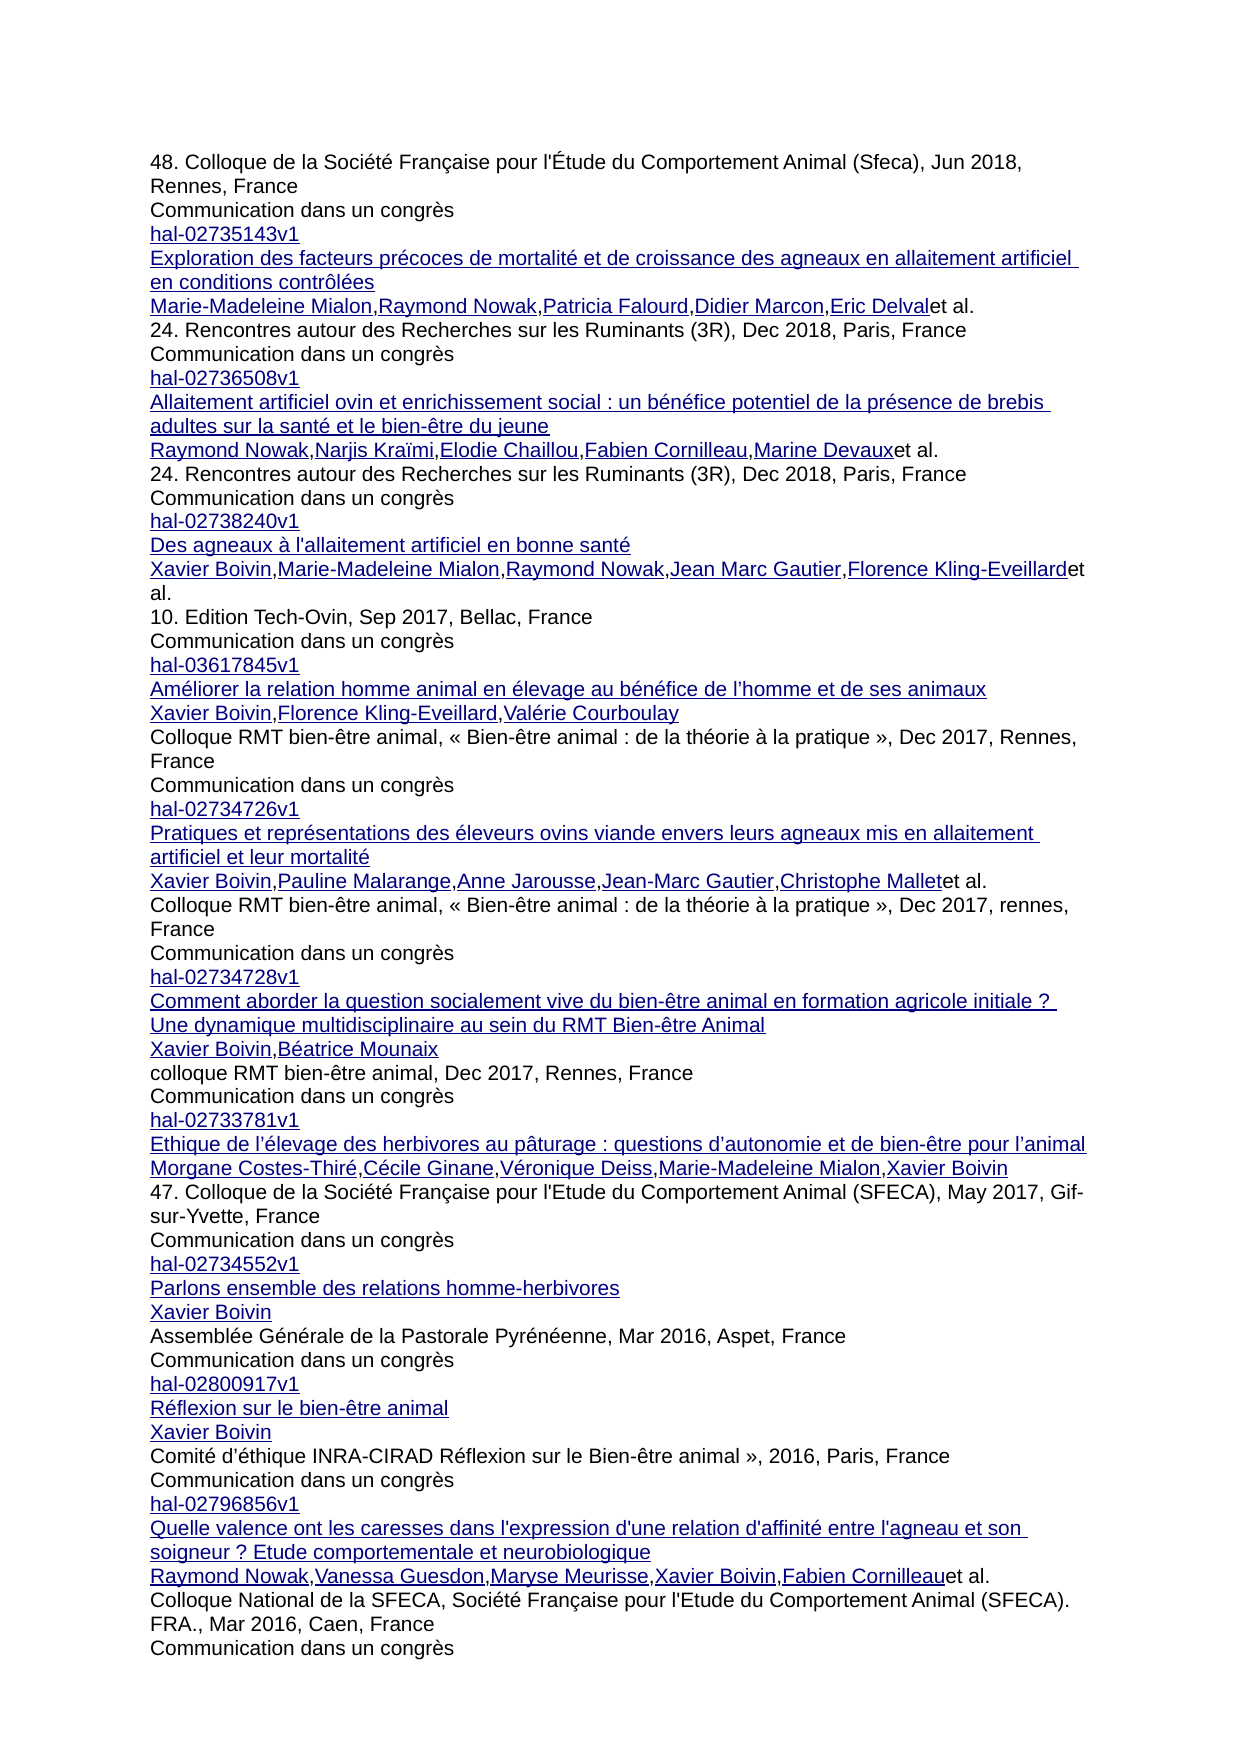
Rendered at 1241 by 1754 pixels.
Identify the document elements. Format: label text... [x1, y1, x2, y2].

table_cell Ethique de l’élevage des herbivores au pâturage : questions d’autonomie et de bien-être pour l’animal Morgane Costes-Thiré,Cécile Ginane,Véronique Deiss,Marie-Madeleine Mialon,Xavier Boivin 47. Colloque de la Société Française pour l'Etude du Comportement Animal (SFECA), May 2017, Gif-sur-Yvette, France Communication dans un congrès hal-02734552v1 [150, 1132, 1090, 1276]
table_cell Parlons ensemble des relations homme-herbivores Xavier Boivin Assemblée Générale de la Pastorale Pyrénéenne, Mar 2016, Aspet, France Communication dans un congrès hal-02800917v1 [150, 1276, 1090, 1396]
table_cell Quelle valence ont les caresses dans l'expression d'une relation d'affinité entre l'agneau et son soigneur ? Etude comportementale et neurobiologique Raymond Nowak,Vanessa Guesdon,Maryse Meurisse,Xavier Boivin,Fabien Cornilleauet al. Colloque National de la SFECA, Société Française pour l'Etude du Comportement Animal (SFECA). FRA., Mar 2016, Caen, France Communication dans un congrès [150, 1516, 1090, 1659]
table_cell Comment aborder la question socialement vive du bien-être animal en formation agricole initiale ? Une dynamique multidisciplinaire au sein du RMT Bien-être Animal Xavier Boivin,Béatrice Mounaix colloque RMT bien-être animal, Dec 2017, Rennes, France Communication dans un congrès hal-02733781v1 [150, 989, 1090, 1132]
table_cell Améliorer la relation homme animal en élevage au bénéfice de l’homme et de ses animaux Xavier Boivin,Florence Kling-Eveillard,Valérie Courboulay Colloque RMT bien-être animal, « Bien-être animal : de la théorie à la pratique », Dec 2017, Rennes, France Communication dans un congrès hal-02734726v1 [150, 677, 1090, 821]
table_cell 48. Colloque de la Société Française pour l'Étude du Comportement Animal (Sfeca), Jun 2018, Rennes, France Communication dans un congrès hal-02735143v1 [150, 150, 1090, 246]
table_cell Exploration des facteurs précoces de mortalité et de croissance des agneaux en allaitement artificiel en conditions contrôlées Marie-Madeleine Mialon,Raymond Nowak,Patricia Falourd,Didier Marcon,Eric Delvalet al. 24. Rencontres autour des Recherches sur les Ruminants (3R), Dec 2018, Paris, France Communication dans un congrès hal-02736508v1 [150, 246, 1090, 389]
table_cell Allaitement artificiel ovin et enrichissement social : un bénéfice potentiel de la présence de brebis adultes sur la santé et le bien-être du jeune Raymond Nowak,Narjis Kraïmi,Elodie Chaillou,Fabien Cornilleau,Marine Devauxet al. 24. Rencontres autour des Recherches sur les Ruminants (3R), Dec 2018, Paris, France Communication dans un congrès hal-02738240v1 [150, 390, 1090, 533]
table_cell Réflexion sur le bien-être animal Xavier Boivin Comité d’éthique INRA-CIRAD Réflexion sur le Bien-être animal », 2016, Paris, France Communication dans un congrès hal-02796856v1 [150, 1396, 1090, 1516]
table_cell Pratiques et représentations des éleveurs ovins viande envers leurs agneaux mis en allaitement artificiel et leur mortalité Xavier Boivin,Pauline Malarange,Anne Jarousse,Jean-Marc Gautier,Christophe Malletet al. Colloque RMT bien-être animal, « Bien-être animal : de la théorie à la pratique », Dec 2017, rennes, France Communication dans un congrès hal-02734728v1 [150, 821, 1090, 988]
table_cell Des agneaux à l'allaitement artificiel en bonne santé Xavier Boivin,Marie-Madeleine Mialon,Raymond Nowak,Jean Marc Gautier,Florence Kling-Eveillardet al. 10. Edition Tech-Ovin, Sep 2017, Bellac, France Communication dans un congrès hal-03617845v1 [150, 533, 1090, 677]
